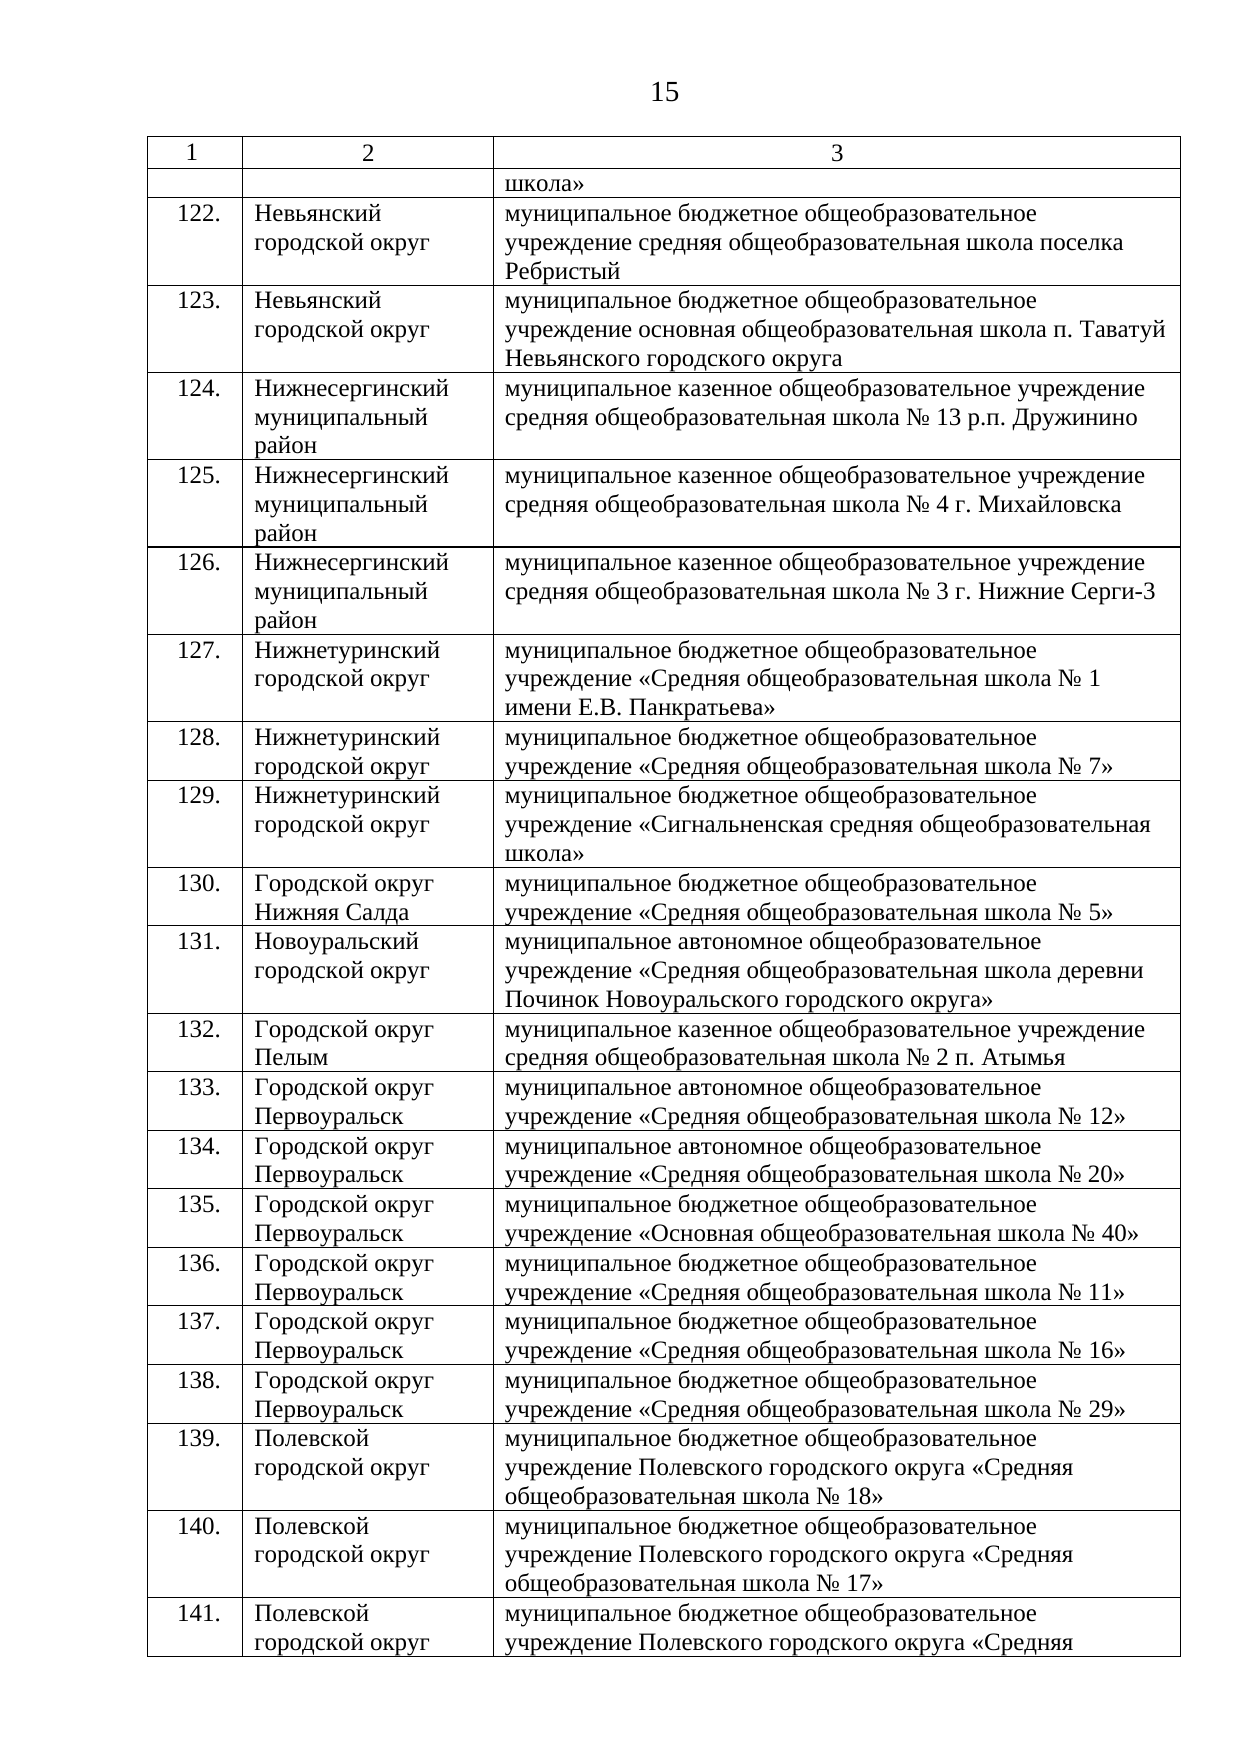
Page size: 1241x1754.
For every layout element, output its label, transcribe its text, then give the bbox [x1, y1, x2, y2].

table_cell [243, 169, 493, 197]
table_cell Городской округ Пелым [243, 1014, 493, 1071]
table_cell [148, 548, 242, 634]
table_header 1 [148, 137, 242, 167]
table_cell [148, 1598, 242, 1656]
table_cell Нижнетуринский городской округ [243, 781, 493, 867]
table_cell Городской округ Первоуральск [243, 1131, 493, 1188]
table_cell Нижнесергинский муниципальный район [243, 548, 493, 634]
table_cell Невьянский городской округ [243, 286, 493, 372]
table_cell [148, 1365, 242, 1422]
table_cell муниципальное автономное общеобразовательное учреждение «Средняя общеобразовательная школа № 20» [494, 1131, 1180, 1188]
table_cell [148, 169, 242, 197]
table_cell муниципальное автономное общеобразовательное учреждение «Средняя общеобразовательная школа деревни Починок Новоуральского городского округа» [494, 926, 1180, 1013]
table_cell Городской округ Первоуральск [243, 1248, 493, 1305]
table_cell Полевской городской округ [243, 1424, 493, 1510]
table_cell [148, 1131, 242, 1188]
table_cell муниципальное автономное общеобразовательное учреждение «Средняя общеобразовательная школа № 12» [494, 1072, 1180, 1130]
table_cell Городской округ Нижняя Салда [243, 868, 493, 925]
table_cell [148, 781, 242, 867]
table_cell Невьянский городской округ [243, 198, 493, 284]
table_cell муниципальное бюджетное общеобразовательное учреждение Полевского городского округа «Средняя общеобразовательная школа № 18» [494, 1424, 1180, 1510]
table_header 2 [243, 137, 493, 167]
table_cell [148, 1014, 242, 1071]
table_cell [148, 868, 242, 925]
table_cell муниципальное бюджетное общеобразовательное учреждение «Средняя общеобразовательная школа № 7» [494, 722, 1180, 779]
table_cell Нижнетуринский городской округ [243, 722, 493, 779]
table_cell муниципальное казенное общеобразовательное учреждение средняя общеобразовательная школа № 2 п. Атымья [494, 1014, 1180, 1071]
table_cell [148, 1248, 242, 1305]
table_cell муниципальное казенное общеобразовательное учреждение средняя общеобразовательная школа № 3 г. Нижние Серги-3 [494, 548, 1180, 634]
table_cell муниципальное казенное общеобразовательное учреждение средняя общеобразовательная школа № 4 г. Михайловска [494, 460, 1180, 546]
table_header 3 [494, 137, 1180, 167]
table_cell Новоуральский городской округ [243, 926, 493, 1013]
table_cell Нижнесергинский муниципальный район [243, 373, 493, 459]
table_cell [148, 460, 242, 546]
table_cell [148, 1424, 242, 1510]
table_cell муниципальное бюджетное общеобразовательное учреждение Полевского городского округа «Средняя общеобразовательная школа № 17» [494, 1511, 1180, 1597]
table_cell муниципальное бюджетное общеобразовательное учреждение средняя общеобразовательная школа поселка Ребристый [494, 198, 1180, 284]
table_cell Городской округ Первоуральск [243, 1189, 493, 1247]
table_cell [148, 926, 242, 1013]
table_cell [148, 198, 242, 284]
table_cell муниципальное бюджетное общеобразовательное учреждение основная общеобразовательная школа п. Таватуй Невьянского городского округа [494, 286, 1180, 372]
table_cell муниципальное бюджетное общеобразовательное учреждение Полевского городского округа «Средняя [494, 1598, 1180, 1656]
table_cell [148, 635, 242, 721]
table_cell Полевской городской округ [243, 1511, 493, 1597]
table_cell муниципальное бюджетное общеобразовательное учреждение «Сигнальненская средняя общеобразовательная школа» [494, 781, 1180, 867]
table_cell Городской округ Первоуральск [243, 1072, 493, 1130]
table_cell [148, 722, 242, 779]
table_cell [148, 1072, 242, 1130]
table_cell [148, 1511, 242, 1597]
table_cell муниципальное бюджетное общеобразовательное учреждение «Основная общеобразовательная школа № 40» [494, 1189, 1180, 1247]
table_cell Нижнесергинский муниципальный район [243, 460, 493, 546]
table_cell муниципальное бюджетное общеобразовательное учреждение «Средняя общеобразовательная школа № 11» [494, 1248, 1180, 1305]
table_cell муниципальное бюджетное общеобразовательное учреждение «Средняя общеобразовательная школа № 5» [494, 868, 1180, 925]
table_cell Городской округ Первоуральск [243, 1306, 493, 1364]
table_cell муниципальное казенное общеобразовательное учреждение средняя общеобразовательная школа № 13 р.п. Дружинино [494, 373, 1180, 459]
table_cell Городской округ Первоуральск [243, 1365, 493, 1422]
table_cell Полевской городской округ [243, 1598, 493, 1656]
table_cell [148, 1189, 242, 1247]
table_cell Нижнетуринский городской округ [243, 635, 493, 721]
table_cell [148, 1306, 242, 1364]
table_cell [148, 286, 242, 372]
table_cell муниципальное бюджетное общеобразовательное учреждение «Средняя общеобразовательная школа № 1 имени Е.В. Панкратьева» [494, 635, 1180, 721]
table_cell муниципальное бюджетное общеобразовательное учреждение «Средняя общеобразовательная школа № 29» [494, 1365, 1180, 1422]
table_cell муниципальное бюджетное общеобразовательное учреждение «Средняя общеобразовательная школа № 16» [494, 1306, 1180, 1364]
table_cell [148, 373, 242, 459]
table_cell школа» [494, 169, 1180, 197]
